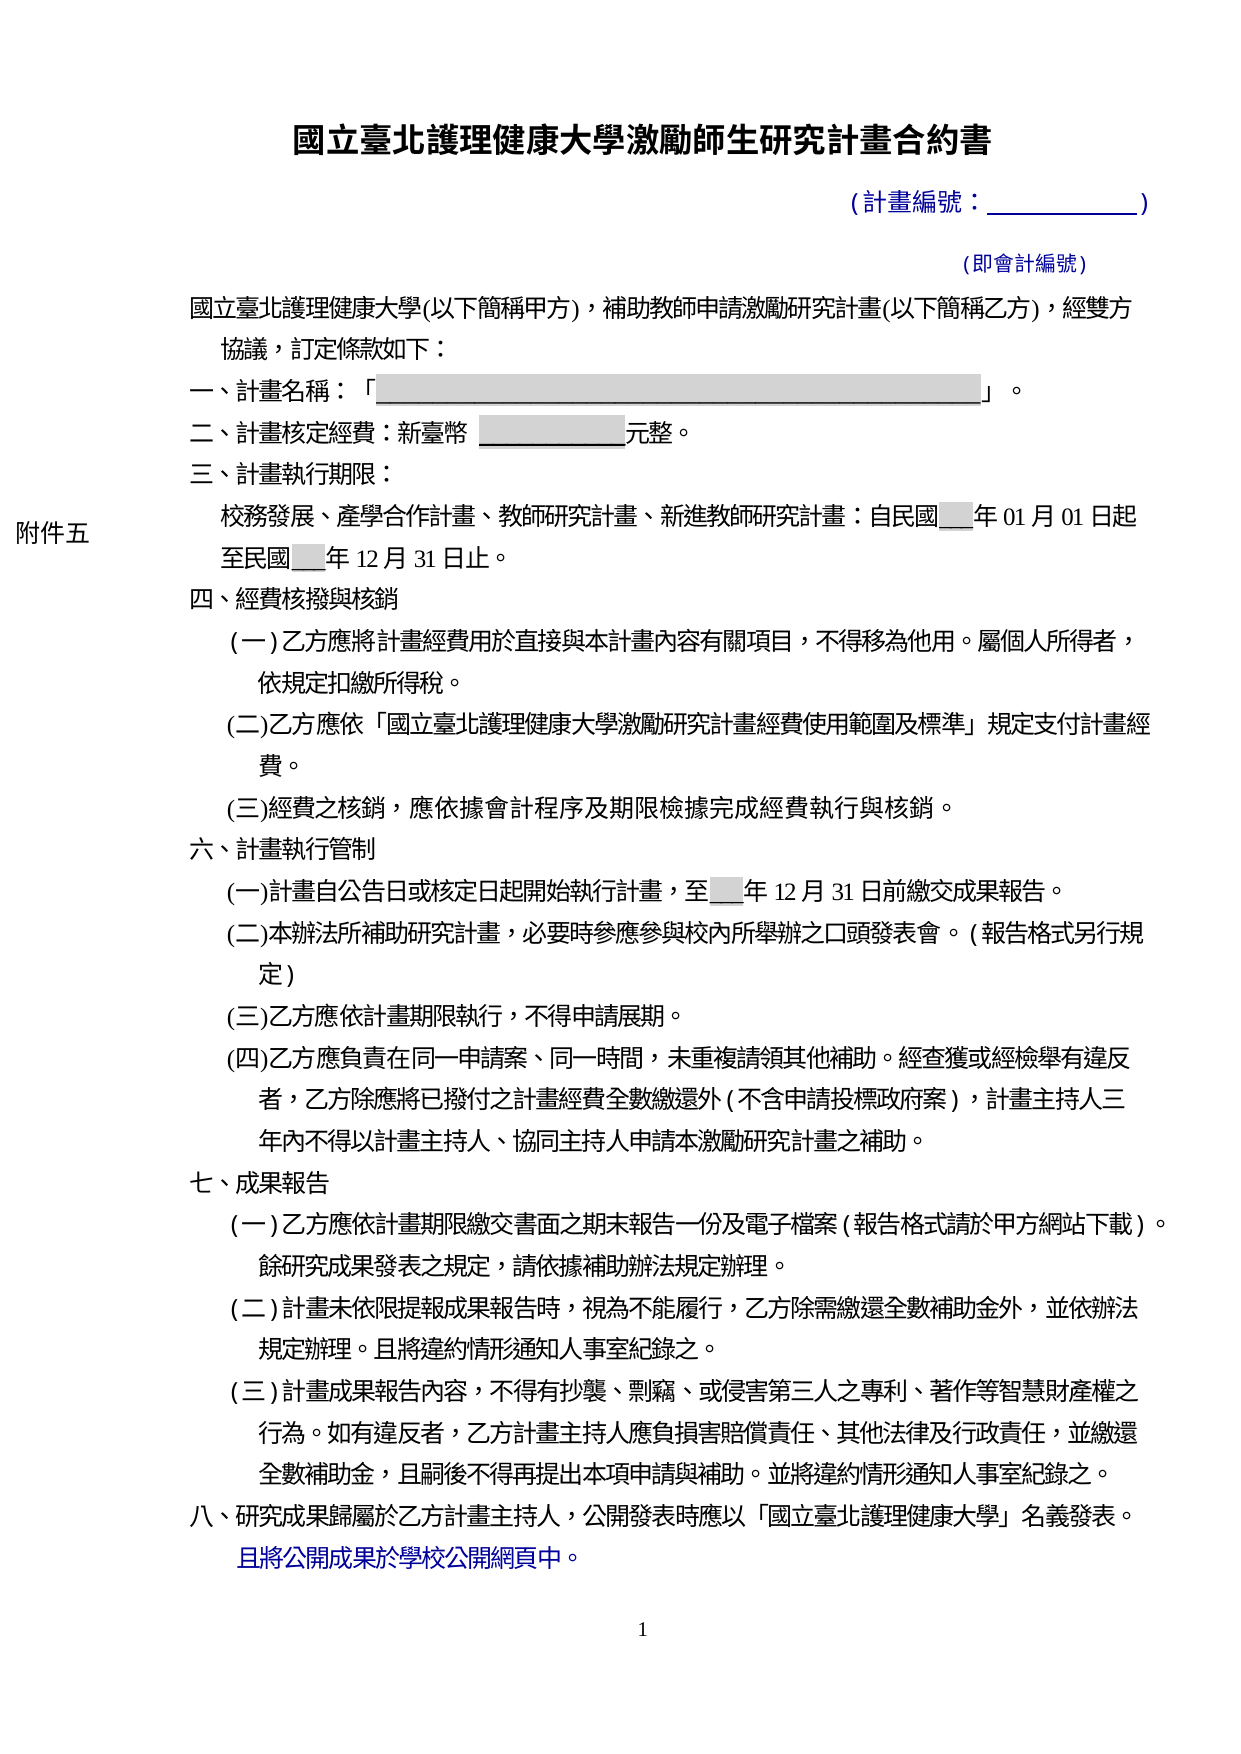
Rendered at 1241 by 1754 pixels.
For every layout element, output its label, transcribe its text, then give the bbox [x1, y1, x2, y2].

subtitle 國立臺北護理健康大學激勵師生研究計畫合約書 [133, 96, 1152, 159]
text 七、成果報告 [133, 1159, 1152, 1200]
text [0, 504, 150, 561]
text (四)乙方應負責在同一申請案、同一時間，未重複請領其他補助。經查獲或經檢舉有違反者，乙方除應將已撥付之計畫經費全數繳還外(不含申請投標政府案)，計畫主持人三年內不得以計畫主持人、協同主持人申請本激勵研究計畫之補助。 [227, 1034, 1140, 1159]
text (一)計畫自公告日或核定日起開始執行計畫，至___年12月31日前繳交成果報告。 [227, 867, 1179, 909]
text 國立臺北護理健康大學(以下簡稱甲方)，補助教師申請激勵研究計畫(以下簡稱乙方)，經雙方協議，訂定條款如下： [189, 284, 1152, 367]
text 八、研究成果歸屬於乙方計畫主持人，公開發表時應以「國立臺北護理健康大學」名義發表。且將公開成果於學校公開網頁中。 [189, 1492, 1152, 1575]
text (二)本辦法所補助研究計畫，必要時參應參與校內所舉辦之口頭發表會。(報告格式另行規定) [227, 909, 1179, 992]
text 一、計畫名稱：「___________________________________________」。 [189, 367, 1152, 409]
text 六、計畫執行管制 [133, 825, 1140, 867]
text 校務發展、產學合作計畫、教師研究計畫、新進教師研究計畫：自民國___年01月01日起至民國___年12月31日止。 [220, 492, 1152, 575]
text (二)乙方應依「國立臺北護理健康大學激勵研究計畫經費使用範圍及標準」規定支付計畫經費。 [227, 700, 1152, 784]
text (一)乙方應將計畫經費用於直接與本計畫內容有關項目，不得移為他用。屬個人所得者，依規定扣繳所得稅。 [226, 617, 1152, 700]
text (一)乙方應依計畫期限繳交書面之期末報告一份及電子檔案(報告格式請於甲方網站下載)。餘研究成果發表之規定，請依據補助辦法規定辦理。 [227, 1200, 1152, 1284]
text 附件五 [15, 512, 135, 549]
text (三)經費之核銷，應依據會計程序及期限檢據完成經費執行與核銷。 [227, 784, 1152, 825]
text (即會計編號) [133, 221, 1102, 284]
text (二)計畫未依限提報成果報告時，視為不能履行，乙方除需繳還全數補助金外，並依辦法規定辦理。且將違約情形通知人事室紀錄之。 [227, 1284, 1152, 1367]
text (三)乙方應依計畫期限執行，不得申請展期。 [227, 992, 1140, 1034]
text (計畫編號： ) [133, 159, 1152, 221]
text 三、計畫執行期限： [189, 450, 1152, 492]
text (三)計畫成果報告內容，不得有抄襲、剽竊、或侵害第三人之專利、著作等智慧財產權之行為。如有違反者，乙方計畫主持人應負損害賠償責任、其他法律及行政責任，並繳還全數補助金，且嗣後不得再提出本項申請與補助。並將違約情形通知人事室紀錄之。 [227, 1367, 1152, 1492]
text 二、計畫核定經費：新臺幣 ___________元整。 [189, 409, 1152, 450]
text 四、經費核撥與核銷 [133, 575, 1140, 617]
